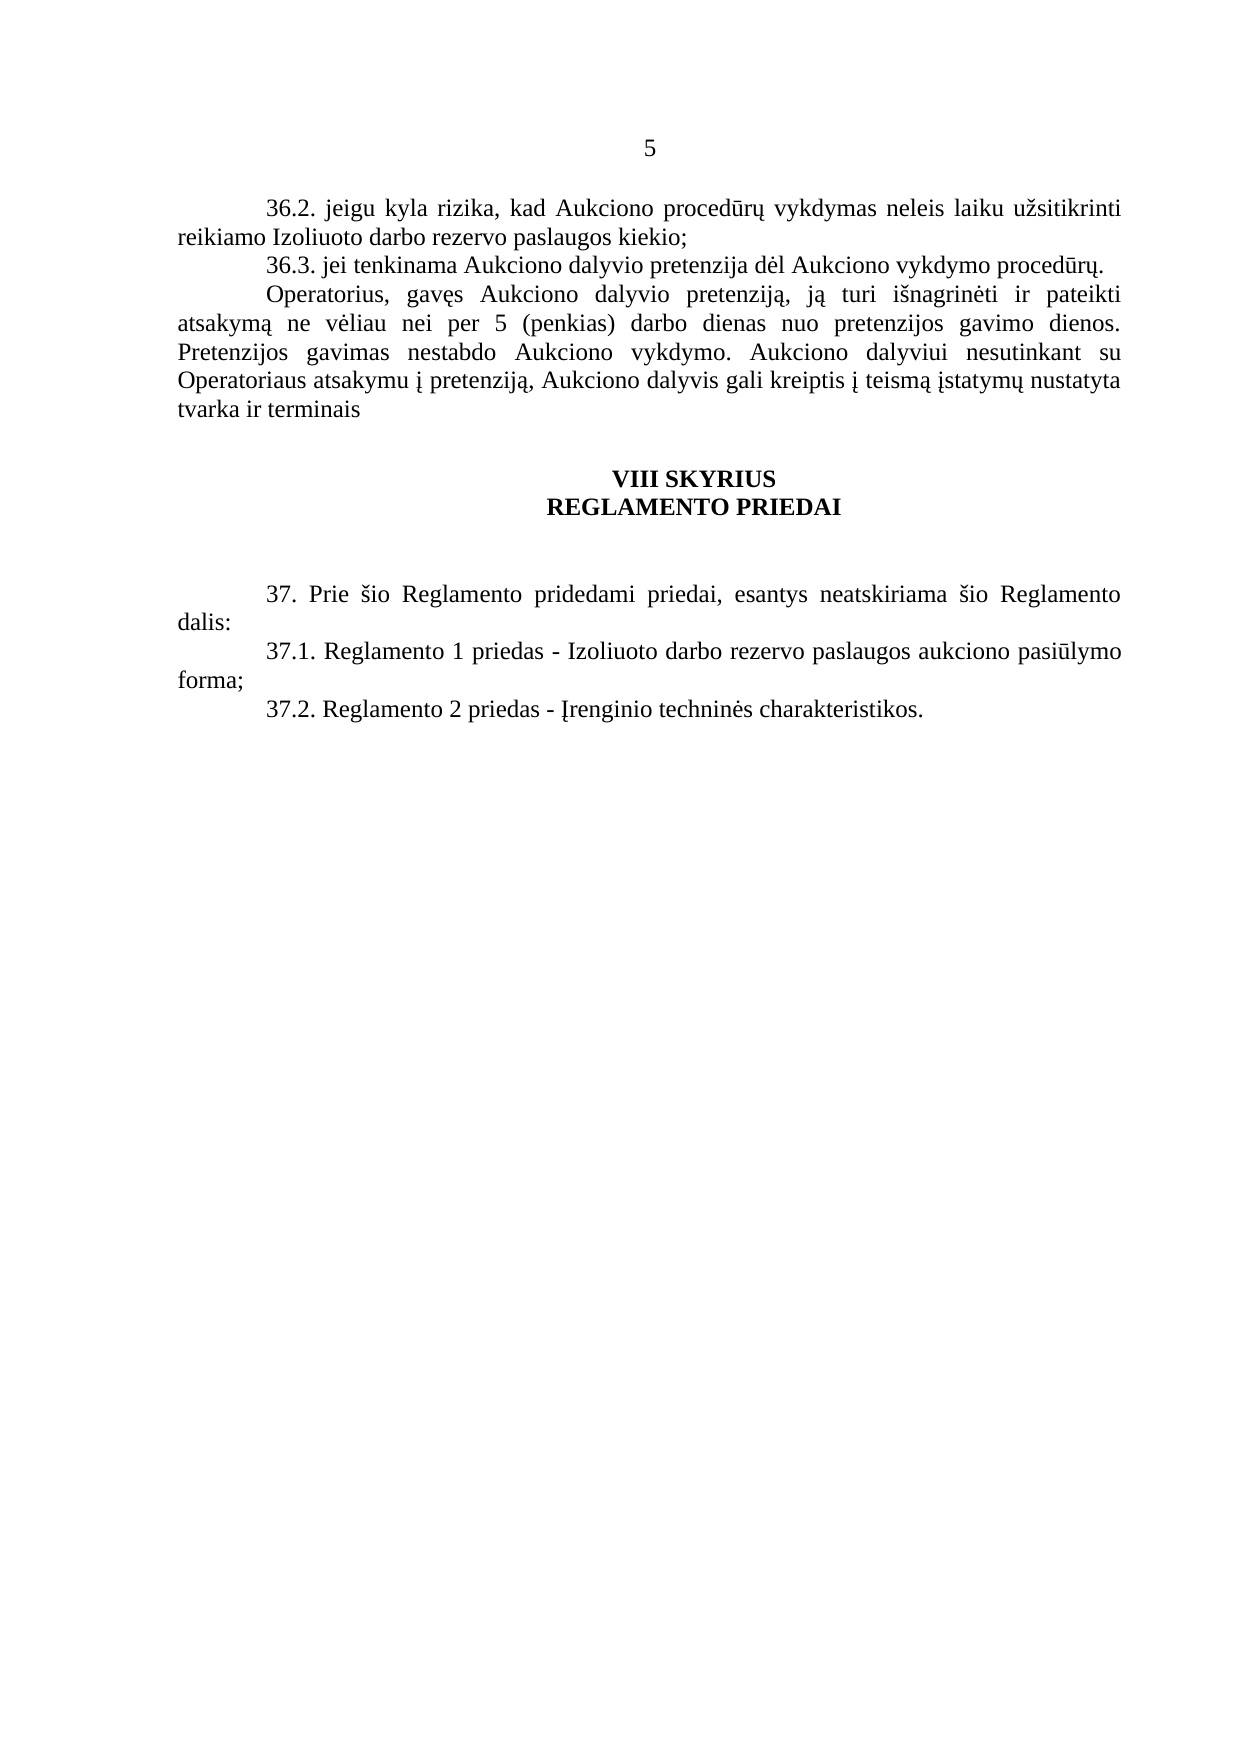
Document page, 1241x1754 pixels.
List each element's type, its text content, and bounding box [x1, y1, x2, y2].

text 37. Prie šio Reglamento pridedami priedai, esantys neatskiriama šio Reglamento dalis: [177, 579, 1122, 636]
text REGLAMENTO PRIEDAI [177, 492, 1122, 521]
text VIII SKYRIUS [177, 464, 1122, 492]
text Operatorius, gavęs Aukciono dalyvio pretenziją, ją turi išnagrinėti ir pateikti atsakymą ne vėliau nei per 5 (penkias) darbo dienas nuo pretenzijos gavimo dienos. Pretenzijos gavimas nestabdo Aukciono vykdymo. Aukciono dalyviui nesutinkant su Operatoriaus atsakymu į pretenziją, Aukciono dalyvis gali kreiptis į teismą įstatymų nustatyta tvarka ir terminais [177, 279, 1122, 423]
text 36.2. jeigu kyla rizika, kad Aukciono procedūrų vykdymas neleis laiku užsitikrinti reikiamo Izoliuoto darbo rezervo paslaugos kiekio; [177, 193, 1122, 250]
text 37.2. Reglamento 2 priedas - Įrenginio techninės charakteristikos. [177, 694, 1122, 722]
text 37.1. Reglamento 1 priedas - Izoliuoto darbo rezervo paslaugos aukciono pasiūlymo forma; [177, 636, 1122, 694]
text 36.3. jei tenkinama Aukciono dalyvio pretenzija dėl Aukciono vykdymo procedūrų. [177, 250, 1122, 279]
